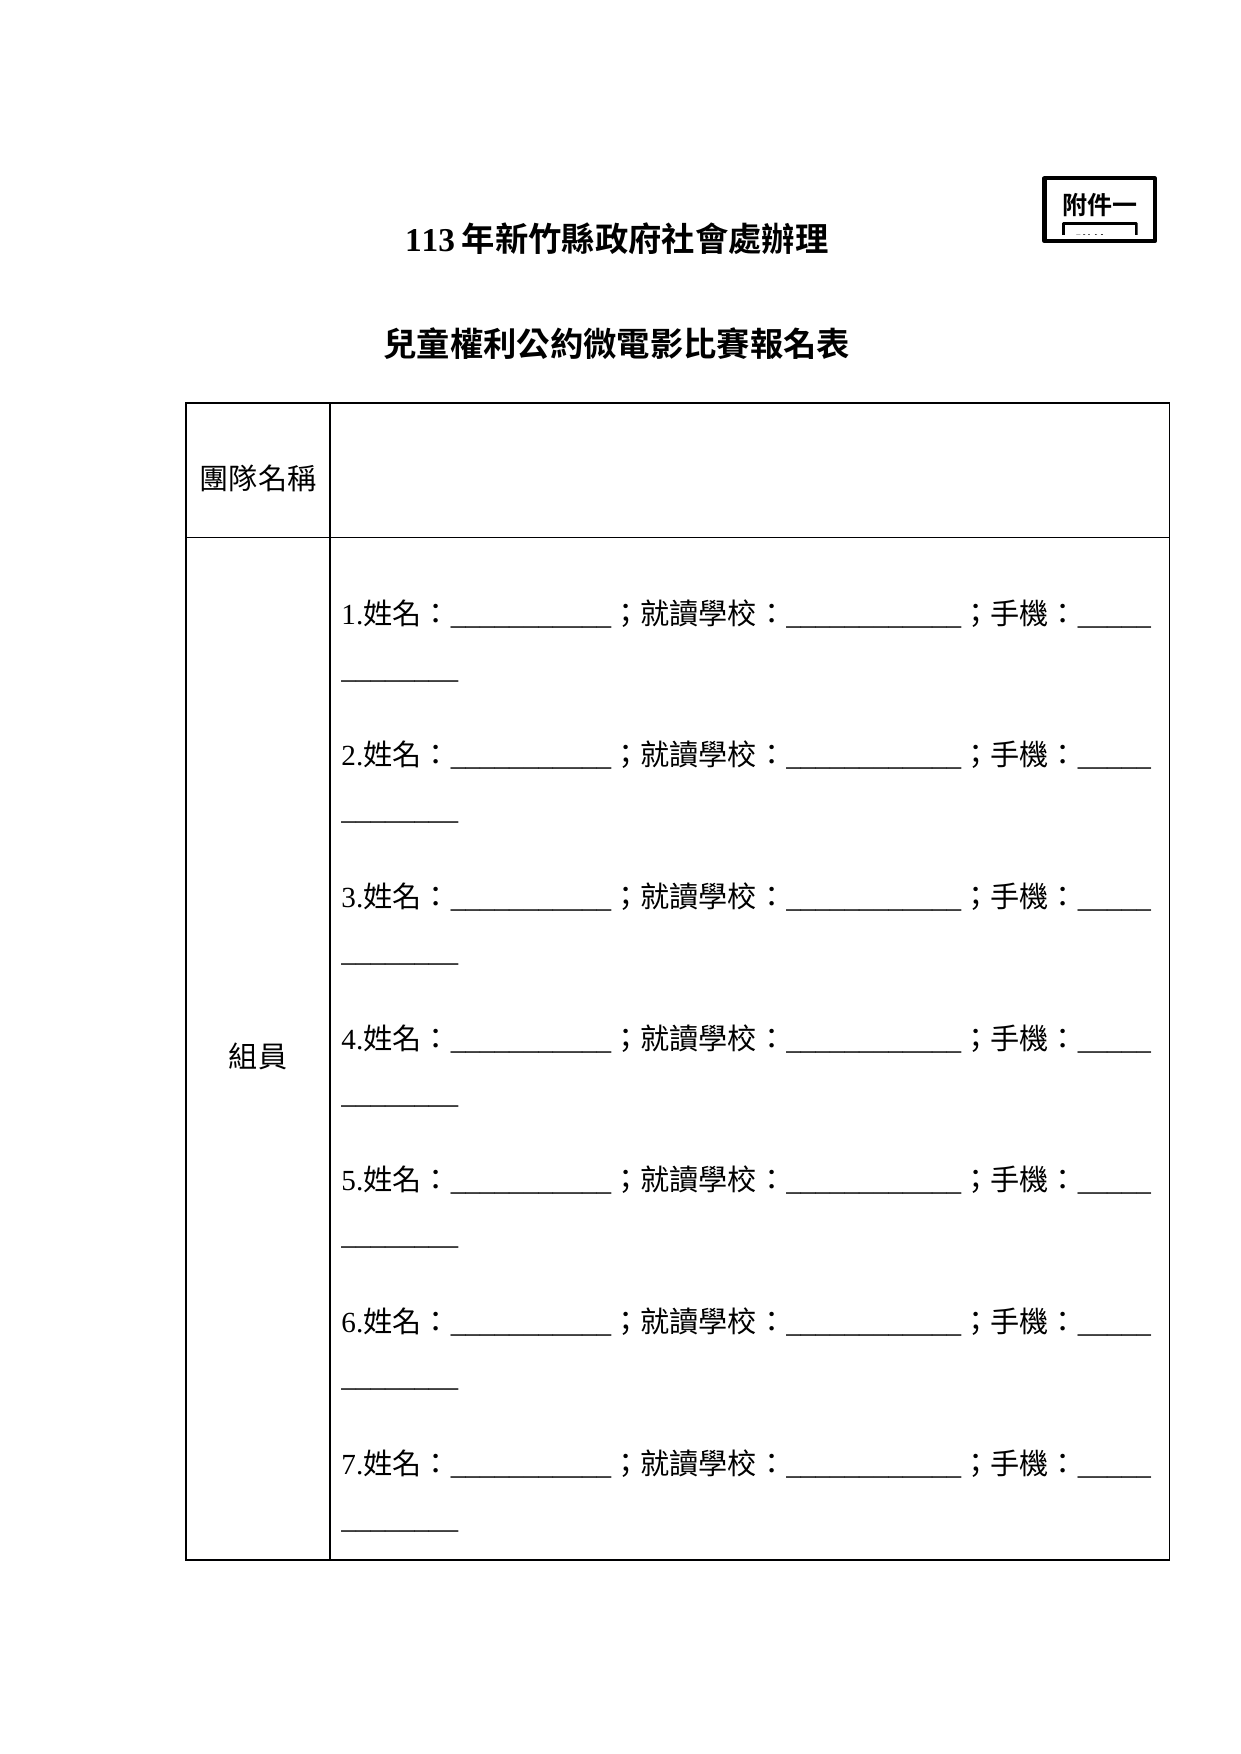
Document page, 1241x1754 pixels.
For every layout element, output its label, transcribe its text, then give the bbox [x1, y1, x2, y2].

table_cell 1.姓名：___________；就讀學校：____________；手機：_____________ 2.姓名：___________；就讀學校：____________；手機：_____________ 3.姓名：___________；就讀學校：____________；手機：_____________ 4.姓名：___________；就讀學校：____________；手機：_____________ 5.姓名：___________；就讀學校：____________；手機：_____________ 6.姓名：___________；就讀學校：____________；手機：_____________ 7.姓名：___________；就讀學校：____________；手機：_____________ [331, 538, 1169, 1559]
table_header 團隊名稱 [187, 404, 329, 537]
table_cell 組員 [187, 538, 329, 1559]
text 兒童權利公約微電影比賽報名表 [187, 298, 1053, 373]
text 附件一 [1059, 186, 1140, 234]
table_header [331, 404, 1169, 537]
text 113年新竹縣政府社會處辦理 [187, 194, 1053, 269]
